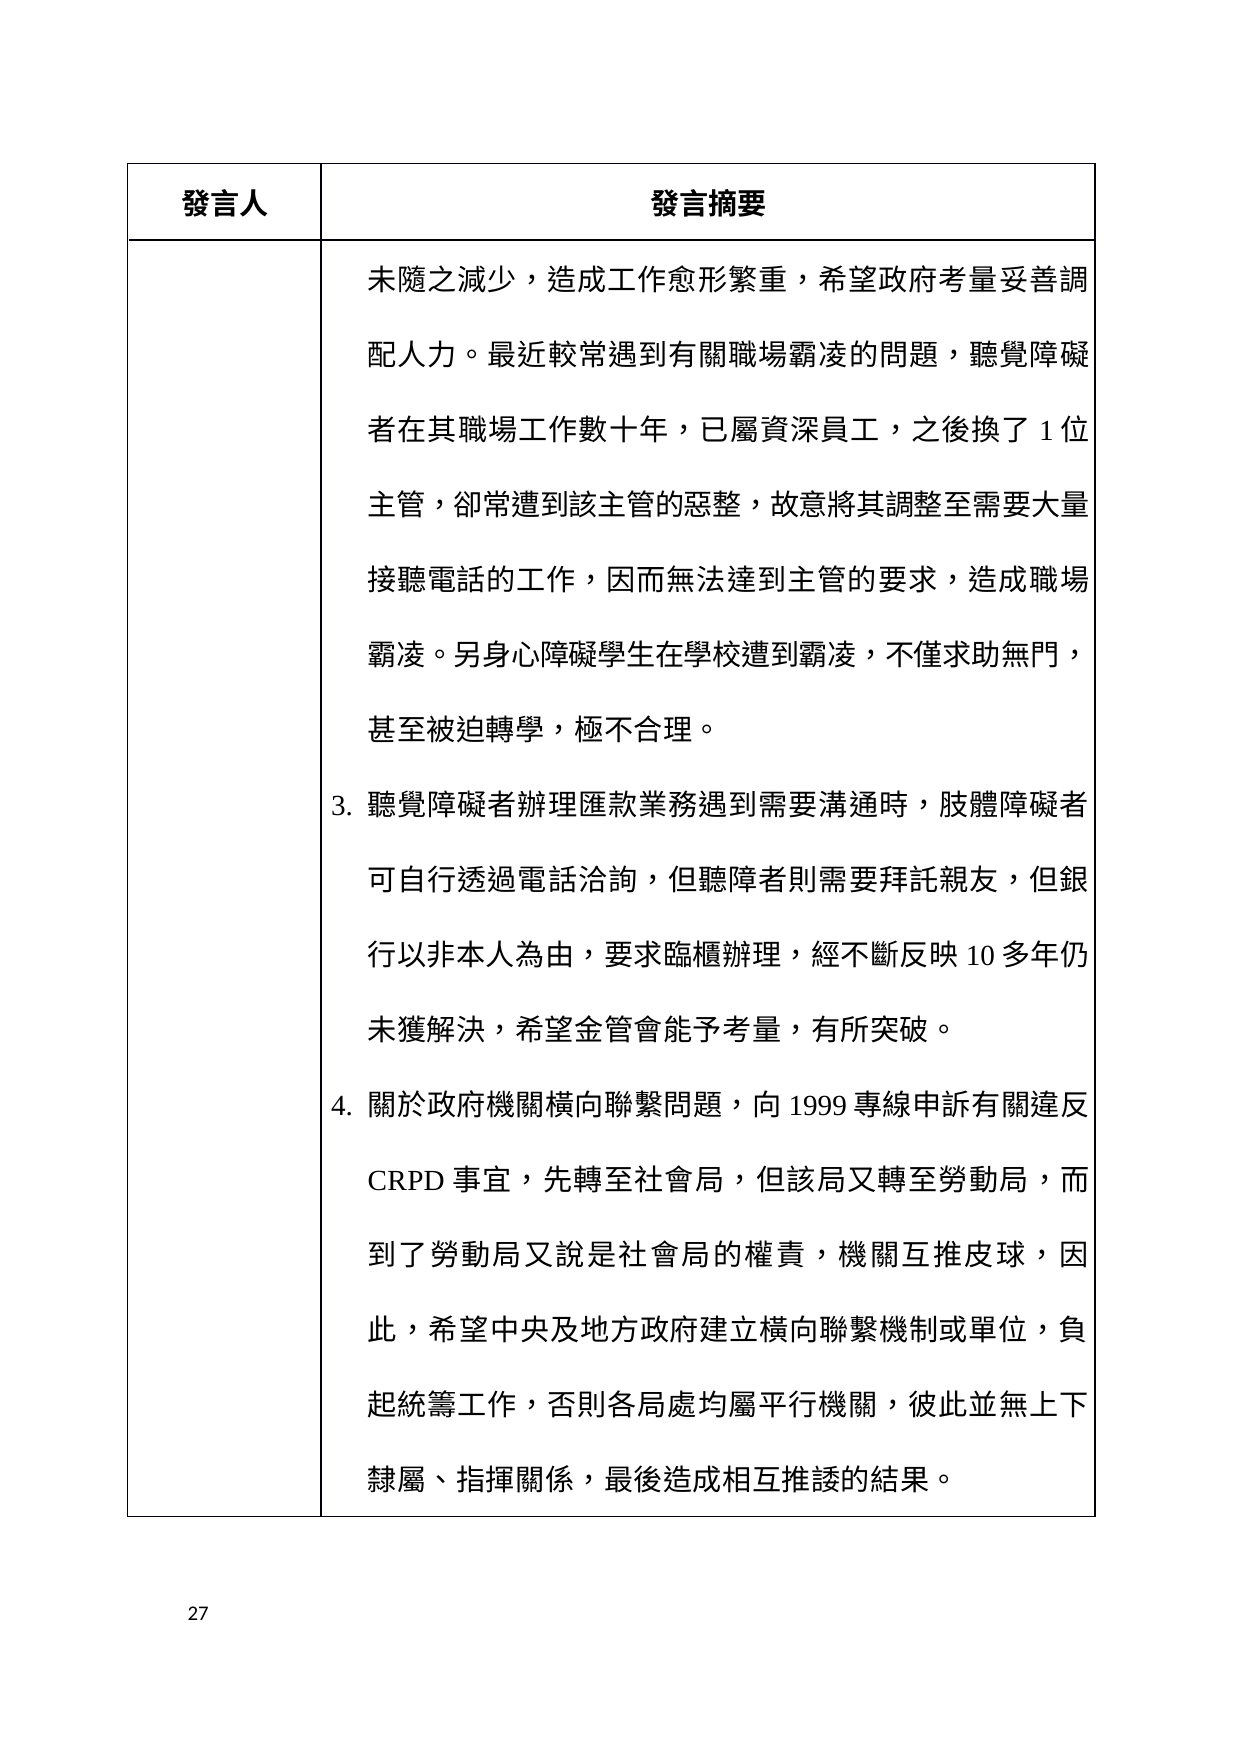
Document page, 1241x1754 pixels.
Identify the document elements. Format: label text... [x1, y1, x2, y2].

table_cell [128, 240, 320, 1516]
table_header 發言人 [128, 164, 320, 239]
table_header 發言摘要 [322, 164, 1094, 239]
table_cell 身心障礙者遭遇就業歧視或職場有違反CRPD情況時，應向勞動部或國家人權委員會提出申訴？此是一項值得思考的問題。且若能透過補強與修法，設置專責機關，或有違反時相對應的罰則，則可讓CRPD具有強制力。 由於退休人員逐漸增加，人力因而減少，但服務對象並未隨之減少，造成工作愈形繁重，希望政府考量妥善調配人力。最近較常遇到有關職場霸凌的問題，聽覺障礙者在其職場工作數十年，已屬資深員工，之後換了1位主管，卻常遭到該主管的惡整，故意將其調整至需要大量接聽電話的工作，因而無法達到主管的要求，造成職場霸凌。另身心障礙學生在學校遭到霸凌，不僅求助無門，甚至被迫轉學，極不合理。 聽覺障礙者辦理匯款業務遇到需要溝通時，肢體障礙者可自行透過電話洽詢，但聽障者則需要拜託親友，但銀行以非本人為由，要求臨櫃辦理，經不斷反映10多年仍未獲解決，希望金管會能予考量，有所突破。 關於政府機關橫向聯繫問題，向1999專線申訴有關違反CRPD事宜，先轉至社會局，但該局又轉至勞動局，而到了勞動局又說是社會局的權責，機關互推皮球，因此，希望中央及地方政府建立橫向聯繫機制或單位，負起統籌工作，否則各局處均屬平行機關，彼此並無上下隸屬、指揮關係，最後造成相互推諉的結果。 無論是國家報告或平行報告，各部會應提出以3年或5年為期的改進計畫，擬定具體目標與期程，作為施政的方向及監督的標準。 [322, 241, 1094, 1516]
